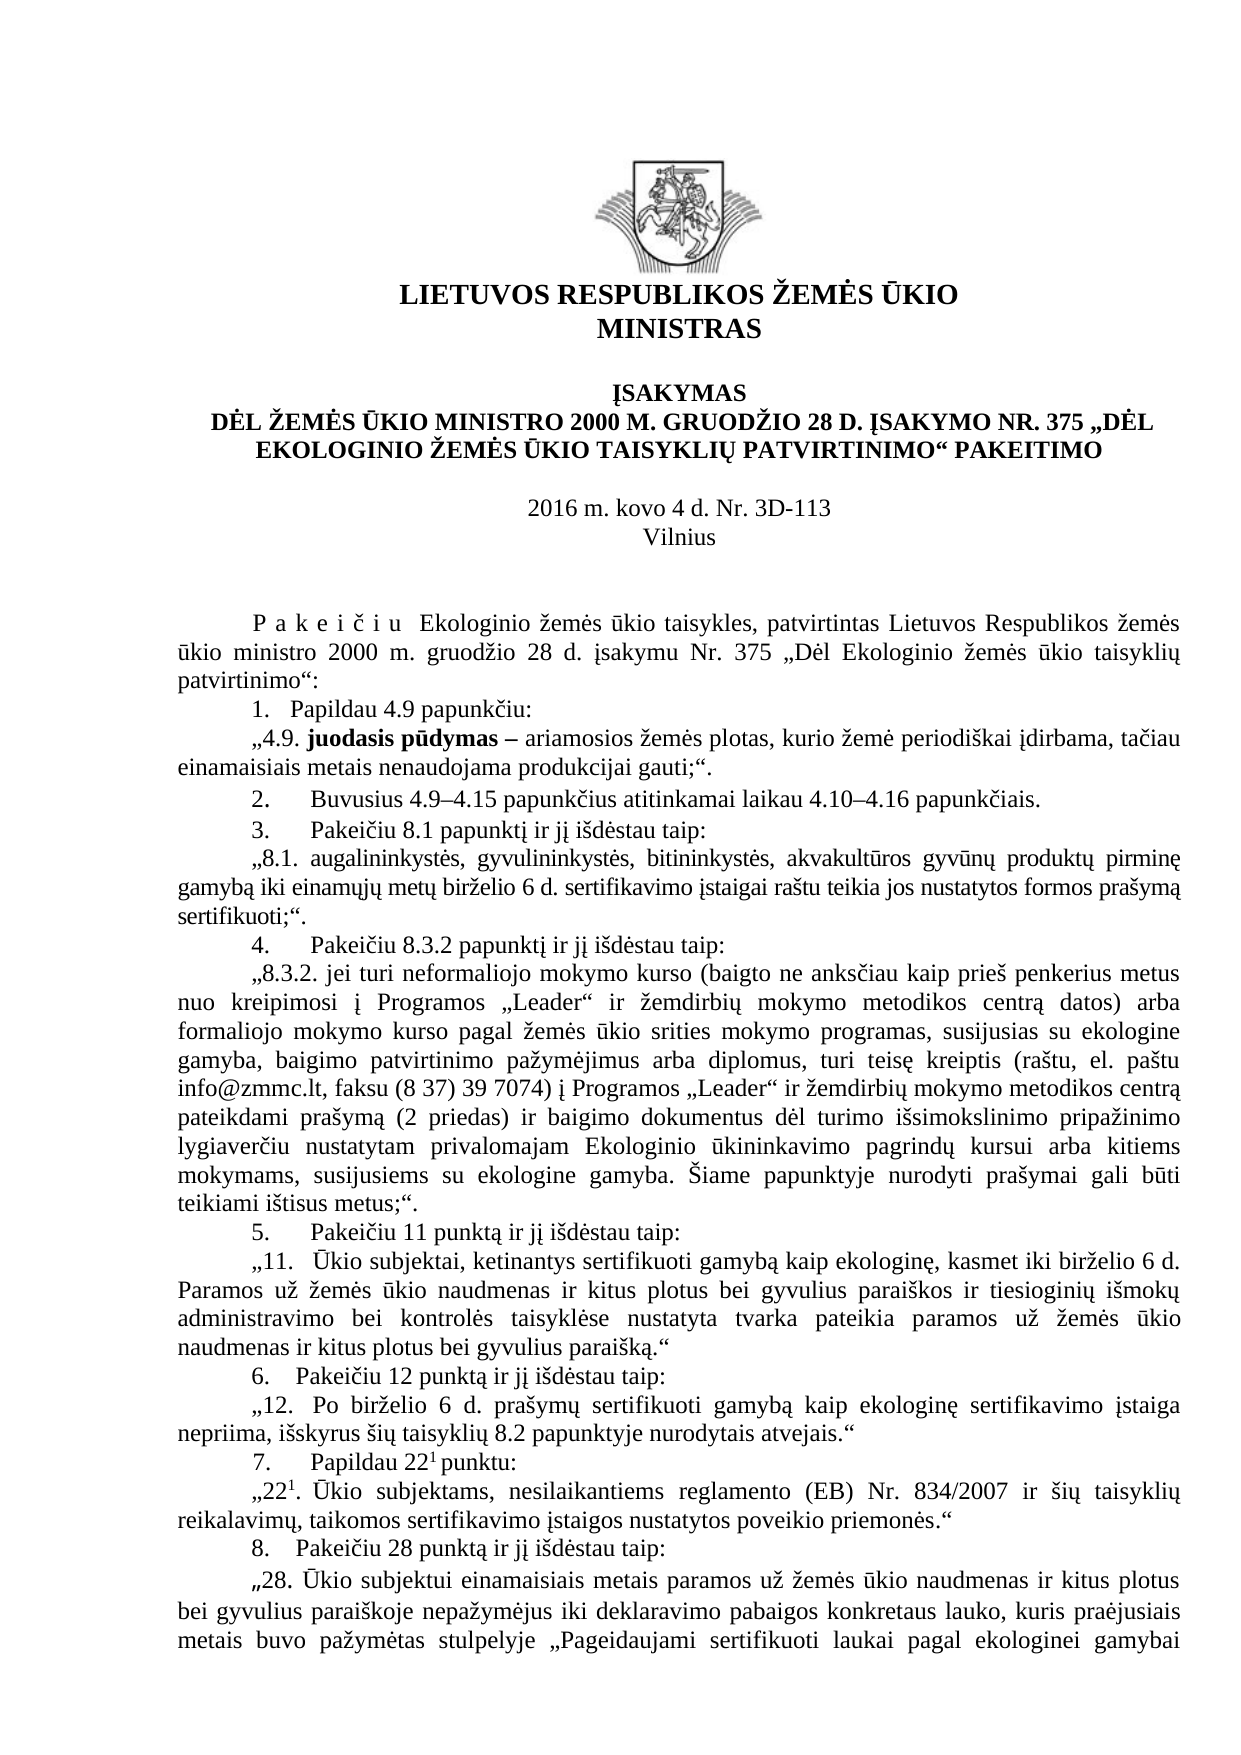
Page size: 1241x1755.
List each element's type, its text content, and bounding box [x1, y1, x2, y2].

text 7. Papildau 221 punktu: [177, 1447, 1181, 1476]
text DĖL ŽEMĖS ŪKIO MINISTRO 2000 M. GRUODŽIO 28 D. ĮSAKYMO NR. 375 „DĖL EKOLOGINIO ŽEMĖS ŪKIO TAISYKLIŲ PATVIRTINIMO“ PAKEITIMO [177, 407, 1181, 464]
text 2. Buvusius 4.9–4.15 papunkčius atitinkamai laikau 4.10–4.16 papunkčiais. [177, 781, 1181, 815]
text „8.3.2. jei turi neformaliojo mokymo kurso (baigto ne anksčiau kaip prieš penkerius metus nuo kreipimosi į Programos „Leader“ ir žemdirbių mokymo metodikos centrą datos) arba formaliojo mokymo kurso pagal žemės ūkio srities mokymo programas, susijusias su ekologine gamyba, baigimo patvirtinimo pažymėjimus arba diplomus, turi teisę kreiptis (raštu, el. paštu info@zmmc.lt, faksu (8 37) 39 7074) į Programos „Leader“ ir žemdirbių mokymo metodikos centrą pateikdami prašymą (2 priedas) ir baigimo dokumentus dėl turimo išsimokslinimo pripažinimo lygiaverčiu nustatytam privalomajam Ekologinio ūkininkavimo pagrindų kursui arba kitiems mokymams, susijusiems su ekologine gamyba. Šiame papunktyje nurodyti prašymai gali būti teikiami ištisus metus;“. [177, 958, 1181, 1217]
text „8.1. augalininkystės, gyvulininkystės, bitininkystės, akvakultūros gyvūnų produktų pirminę gamybą iki einamųjų metų birželio 6 d. sertifikavimo įstaigai raštu teikia jos nustatytos formos prašymą sertifikuoti;“. [177, 843, 1181, 930]
text 3. Pakeičiu 8.1 papunktį ir jį išdėstau taip: [177, 815, 1181, 843]
text ĮSAKYMAS [177, 378, 1181, 407]
text 8. Pakeičiu 28 punktą ir jį išdėstau taip: [177, 1533, 1181, 1562]
text 5. Pakeičiu 11 punktą ir jį išdėstau taip: [177, 1217, 1181, 1246]
text „4.9. juodasis pūdymas – ariamosios žemės plotas, kurio žemė periodiškai įdirbama, tačiau einamaisiais metais nenaudojama produkcijai gauti;“. [177, 723, 1181, 781]
text MINISTRAS [177, 311, 1181, 344]
text „11. Ūkio subjektai, ketinantys sertifikuoti gamybą kaip ekologinę, kasmet iki birželio 6 d. Paramos už žemės ūkio naudmenas ir kitus plotus bei gyvulius paraiškos ir tiesioginių išmokų administravimo bei kontrolės taisyklėse nustatyta tvarka pateikia paramos už žemės ūkio naudmenas ir kitus plotus bei gyvulius paraišką.“ [177, 1246, 1181, 1361]
text Vilnius [177, 522, 1181, 551]
text 1. Papildau 4.9 papunkčiu: [251, 694, 1181, 723]
text 2016 m. kovo 4 d. Nr. 3D-113 [177, 493, 1181, 522]
text LIETUVOS RESPUBLIKOS ŽEMĖS ŪKIO [177, 277, 1181, 311]
text P a k e i č i u Ekologinio žemės ūkio taisykles, patvirtintas Lietuvos Respublikos žemės ūkio ministro 2000 m. gruodžio 28 d. įsakymu Nr. 375 „Dėl Ekologinio žemės ūkio taisyklių patvirtinimo“: [177, 608, 1181, 694]
text „221. Ūkio subjektams, nesilaikantiems reglamento (EB) Nr. 834/2007 ir šių taisyklių reikalavimų, taikomos sertifikavimo įstaigos nustatytos poveikio priemonės.“ [177, 1476, 1181, 1533]
text „12. Po birželio 6 d. prašymų sertifikuoti gamybą kaip ekologinę sertifikavimo įstaiga nepriima, išskyrus šių taisyklių 8.2 papunktyje nurodytais atvejais.“ [177, 1390, 1181, 1447]
text 4. Pakeičiu 8.3.2 papunktį ir jį išdėstau taip: [177, 930, 1181, 958]
text „28. Ūkio subjektui einamaisiais metais paramos už žemės ūkio naudmenas ir kitus plotus bei gyvulius paraiškoje nepažymėjus iki deklaravimo pabaigos konkretaus lauko, kuris praėjusiais metais buvo pažymėtas stulpelyje „Pageidaujami sertifikuoti laukai pagal ekologinei gamybai [177, 1562, 1181, 1654]
text 6. Pakeičiu 12 punktą ir jį išdėstau taip: [177, 1361, 1181, 1390]
